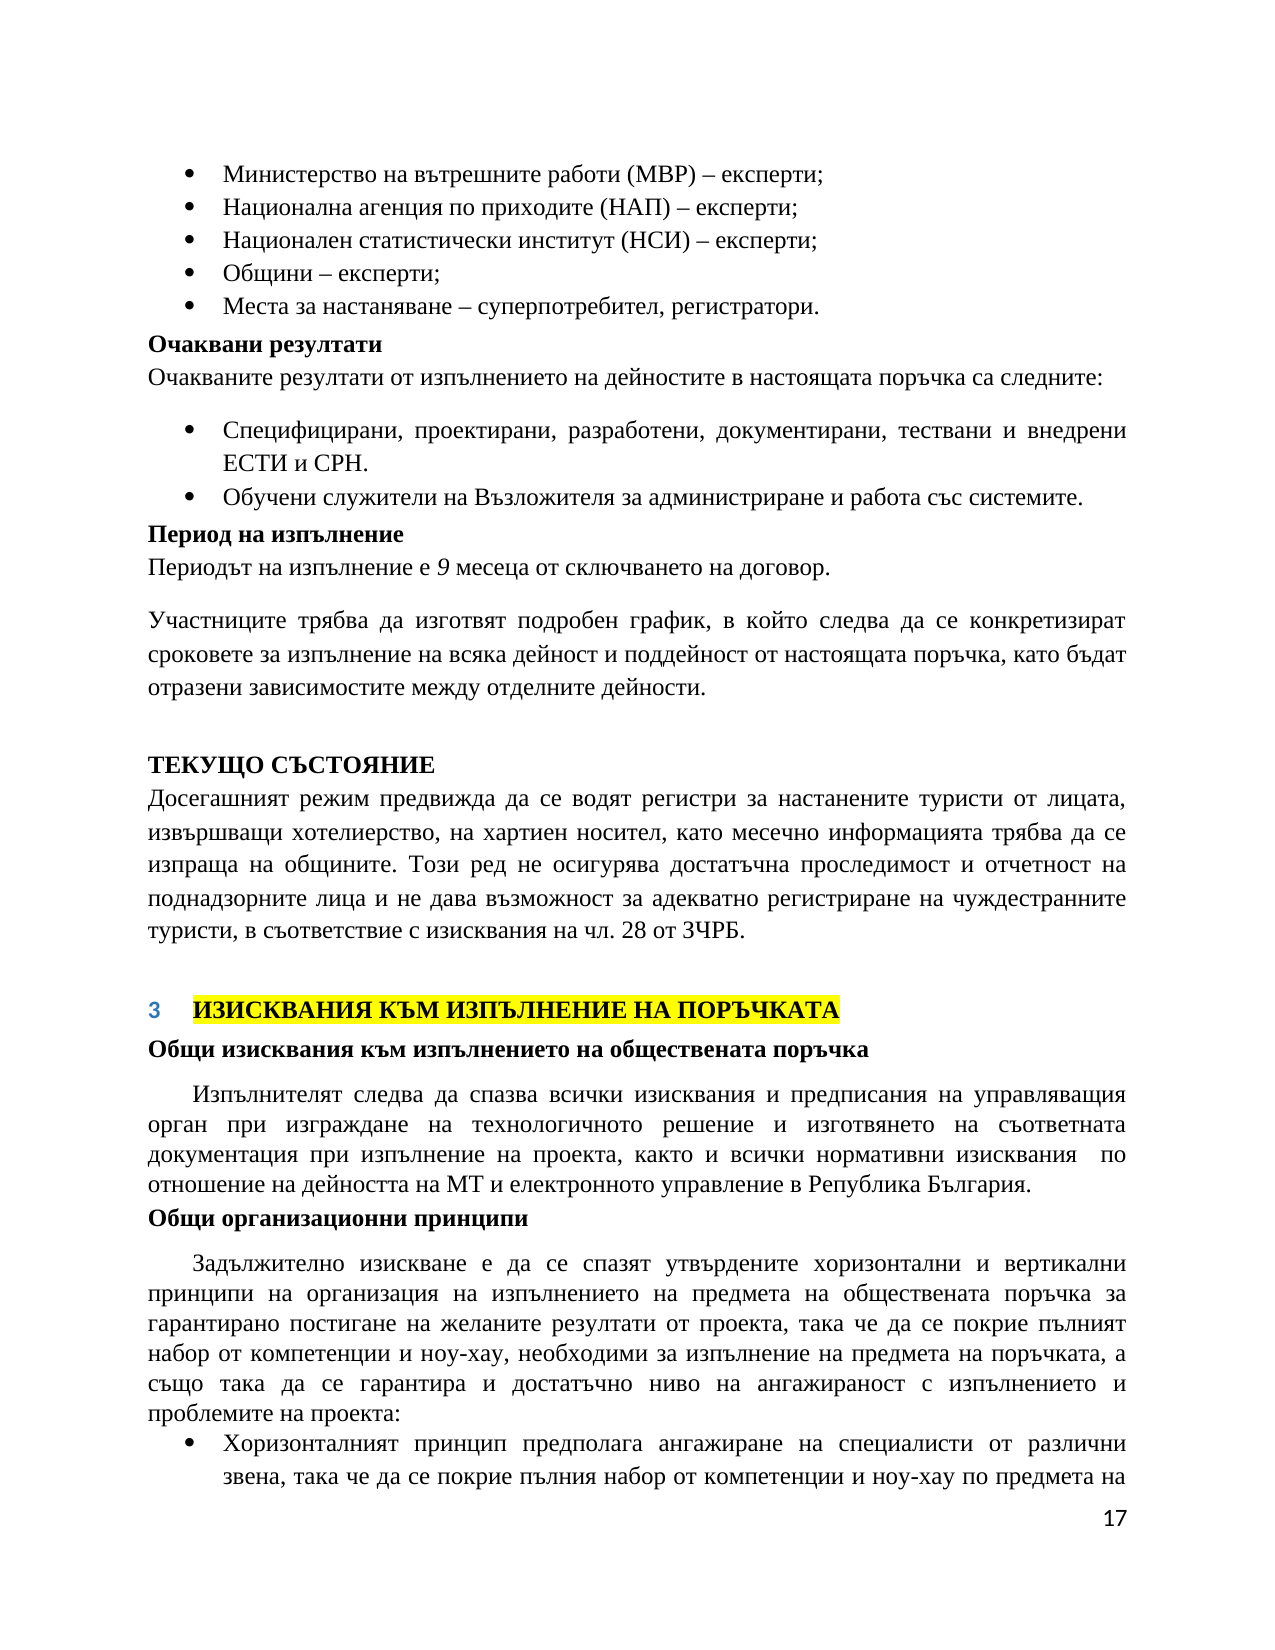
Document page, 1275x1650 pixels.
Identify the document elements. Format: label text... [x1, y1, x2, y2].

text Досегашният режим предвижда да се водят регистри за настанените туристи от лицата, извършващи хотелиерство, на хартиен носител, като месечно информацията трябва да се изпраща на общините. Този ред не осигурява достатъчна проследимост и отчетност на поднадзорните лица и не дава възможност за адекватно регистриране на чуждестранните туристи, в съответствие с изисквания на чл. 28 от ЗЧРБ. [148, 783, 1127, 944]
subtitle Общи организационни принципи [148, 1203, 1127, 1232]
list Общини – експерти; [185, 258, 1127, 287]
list Специфицирани, проектирани, разработени, документирани, тествани и внедрени ЕСТИ и СРН. [185, 416, 1127, 477]
text Изпълнителят следва да спазва всички изисквания и предписания на управляващия орган при изграждане на технологичното решение и изготвянето на съответната документация при изпълнение на проекта, както и всички нормативни изисквания по отношение на дейността на МТ и електронното управление в Република България. [148, 1079, 1127, 1198]
text Периодът на изпълнение е 9 месеца от сключването на договор. [148, 552, 1127, 581]
subtitle Общи изисквания към изпълнението на обществената поръчка [148, 1034, 1127, 1062]
subtitle ТЕКУЩО СЪСТОЯНИЕ [148, 751, 1127, 779]
list Министерство на вътрешните работи (МВР) – експерти; [185, 159, 1127, 188]
text Очакваните резултати от изпълнението на дейностите в настоящата поръчка са следните: [148, 362, 1127, 390]
text Задължително изискване е да се спазят утвърдените хоризонтални и вертикални принципи на организация на изпълнението на предмета на обществената поръчка за гарантирано постигане на желаните резултати от проекта, така че да се покрие пълният набор от компетенции и ноу-хау, необходими за изпълнение на предмета на поръчката, а също така да се гарантира и достатъчно ниво на ангажираност с изпълнението и проблемите на проекта: [148, 1248, 1127, 1427]
subtitle ИЗИСКВАНИЯ КЪМ ИЗПЪЛНЕНИЕ НА ПОРЪЧКАТА [148, 994, 1127, 1025]
list Национална агенция по приходите (НАП) – експерти; [185, 192, 1127, 221]
list Места за настаняване – суперпотребител, регистратори. [185, 291, 1127, 320]
text Участниците трябва да изготвят подробен график, в който следва да се конкретизират сроковете за изпълнение на всяка дейност и поддейност от настоящата поръчка, като бъдат отразени зависимостите между отделните дейности. [148, 606, 1127, 700]
list Обучени служители на Възложителя за администриране и работа със системите. [185, 482, 1127, 510]
subtitle Период на изпълнение [148, 519, 1127, 547]
list Хоризонталният принцип предполага ангажиране на специалисти от различни звена, така че да се покрие пълния набор от компетенции и ноу-хау по предмета на [185, 1428, 1127, 1489]
list Национален статистически институт (НСИ) – експерти; [185, 225, 1127, 254]
subtitle Очаквани резултати [148, 329, 1127, 357]
